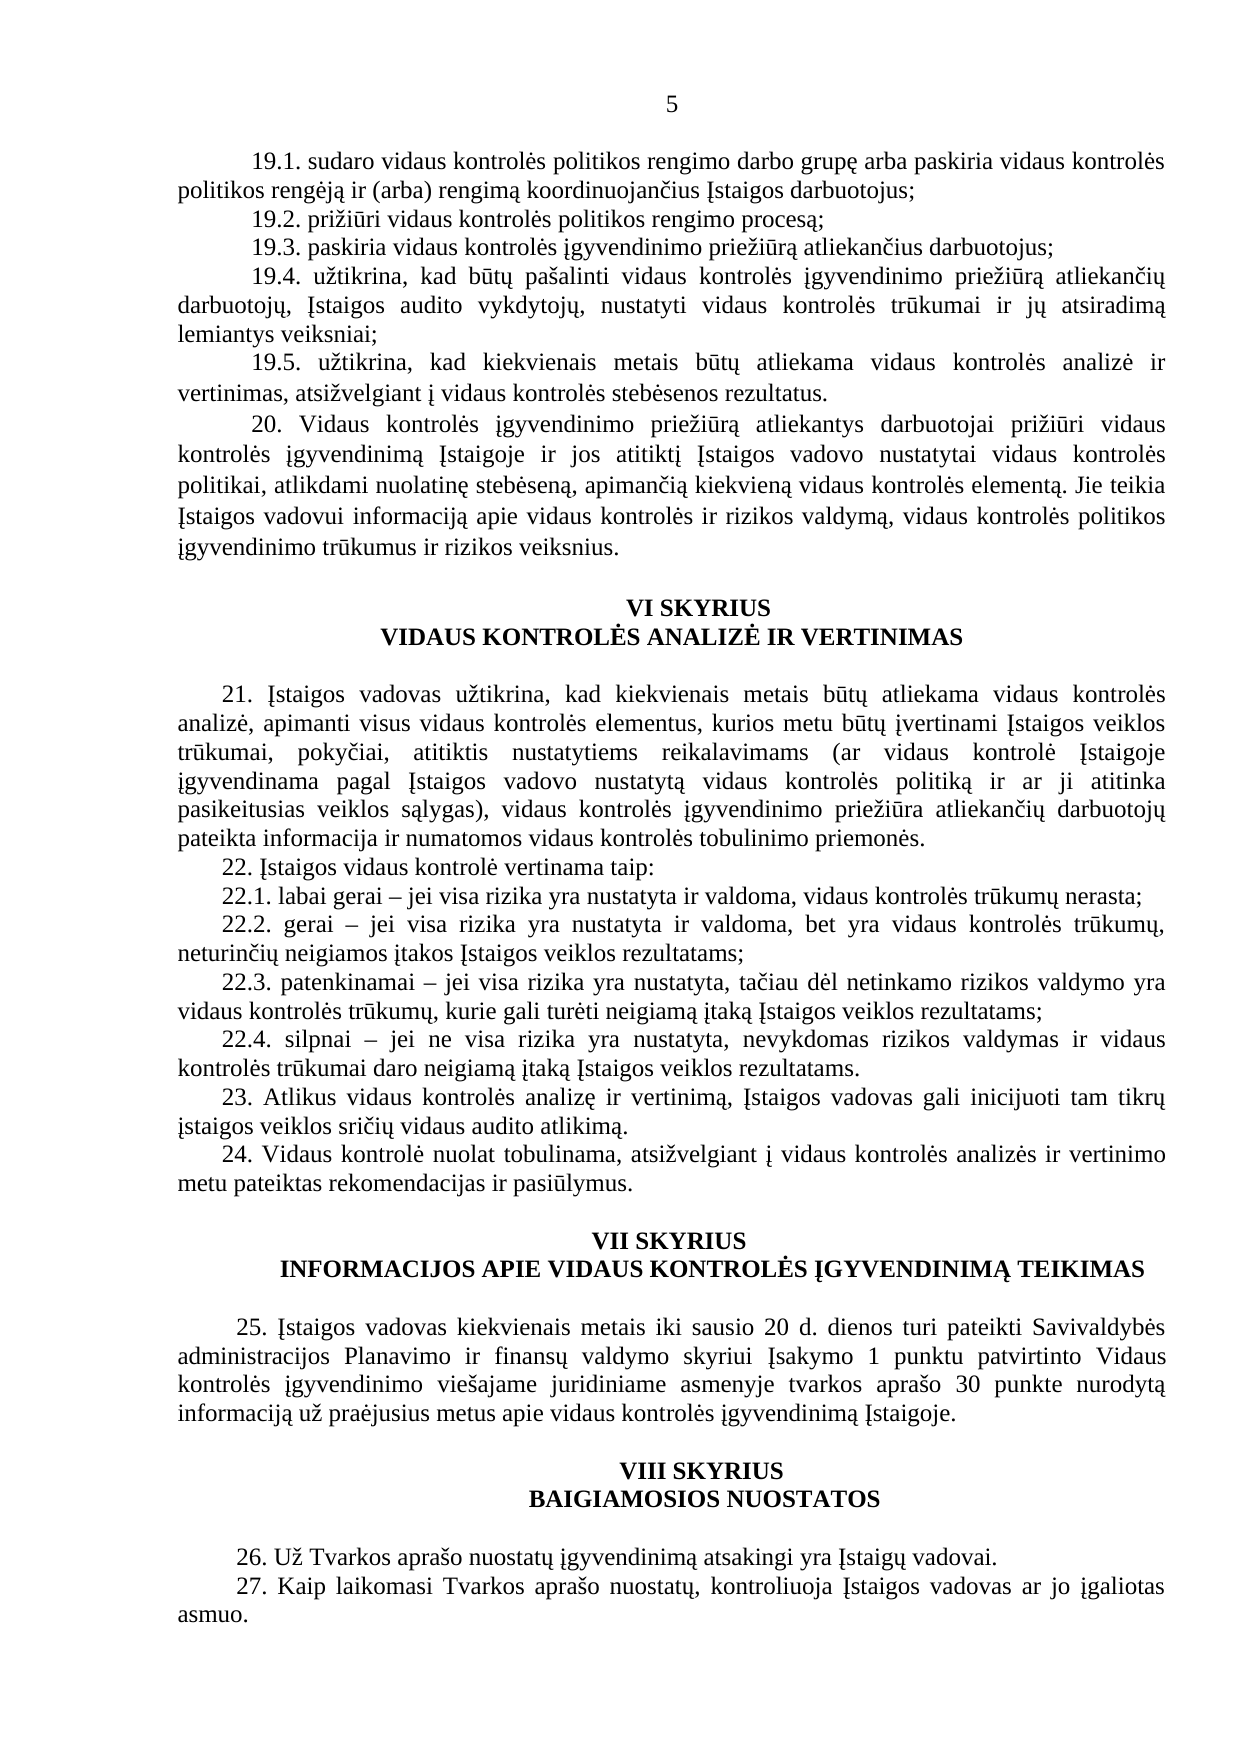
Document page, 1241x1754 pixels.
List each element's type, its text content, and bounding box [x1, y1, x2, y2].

text 25. Įstaigos vadovas kiekvienais metais iki sausio 20 d. dienos turi pateikti Savivaldybės administracijos Planavimo ir finansų valdymo skyriui Įsakymo 1 punktu patvirtinto Vidaus kontrolės įgyvendinimo viešajame juridiniame asmenyje tvarkos aprašo 30 punkte nurodytą informaciją už praėjusius metus apie vidaus kontrolės įgyvendinimą Įstaigoje. [177, 1312, 1167, 1427]
text 19.4. užtikrina, kad būtų pašalinti vidaus kontrolės įgyvendinimo priežiūrą atliekančių darbuotojų, Įstaigos audito vykdytojų, nustatyti vidaus kontrolės trūkumai ir jų atsiradimą lemiantys veiksniai; [177, 261, 1167, 347]
text 22.3. patenkinamai – jei visa rizika yra nustatyta, tačiau dėl netinkamo rizikos valdymo yra vidaus kontrolės trūkumų, kurie gali turėti neigiamą įtaką Įstaigos veiklos rezultatams; [177, 967, 1167, 1024]
text BAIGIAMOSIOS NUOSTATOS [177, 1484, 1167, 1513]
text 24. Vidaus kontrolė nuolat tobulinama, atsižvelgiant į vidaus kontrolės analizės ir vertinimo metu pateiktas rekomendacijas ir pasiūlymus. [177, 1139, 1167, 1197]
text VI SKYRIUS [177, 593, 1167, 622]
text 27. Kaip laikomasi Tvarkos aprašo nuostatų, kontroliuoja Įstaigos vadovas ar jo įgaliotas asmuo. [177, 1571, 1167, 1628]
text 19.1. sudaro vidaus kontrolės politikos rengimo darbo grupę arba paskiria vidaus kontrolės politikos rengėją ir (arba) rengimą koordinuojančius Įstaigos darbuotojus; [177, 146, 1167, 204]
text VIDAUS KONTROLĖS ANALIZĖ IR VERTINIMAS [177, 622, 1167, 651]
text 20. Vidaus kontrolės įgyvendinimo priežiūrą atliekantys darbuotojai prižiūri vidaus kontrolės įgyvendinimą Įstaigoje ir jos atitiktį Įstaigos vadovo nustatytai vidaus kontrolės politikai, atlikdami nuolatinę stebėseną, apimančią kiekvieną vidaus kontrolės elementą. Jie teikia Įstaigos vadovui informaciją apie vidaus kontrolės ir rizikos valdymą, vidaus kontrolės politikos įgyvendinimo trūkumus ir rizikos veiksnius. [177, 409, 1167, 561]
text 21. Įstaigos vadovas užtikrina, kad kiekvienais metais būtų atliekama vidaus kontrolės analizė, apimanti visus vidaus kontrolės elementus, kurios metu būtų įvertinami Įstaigos veiklos trūkumai, pokyčiai, atitiktis nustatytiems reikalavimams (ar vidaus kontrolė Įstaigoje įgyvendinama pagal Įstaigos vadovo nustatytą vidaus kontrolės politiką ir ar ji atitinka pasikeitusias veiklos sąlygas), vidaus kontrolės įgyvendinimo priežiūra atliekančių darbuotojų pateikta informacija ir numatomos vidaus kontrolės tobulinimo priemonės. [177, 679, 1167, 852]
text 19.5. užtikrina, kad kiekvienais metais būtų atliekama vidaus kontrolės analizė ir vertinimas, atsižvelgiant į vidaus kontrolės stebėsenos rezultatus. [177, 347, 1167, 407]
text VII SKYRIUS [177, 1226, 1167, 1254]
text 22.1. labai gerai – jei visa rizika yra nustatyta ir valdoma, vidaus kontrolės trūkumų nerasta; [177, 881, 1167, 909]
text 22. Įstaigos vidaus kontrolė vertinama taip: [177, 852, 1167, 881]
text 19.2. prižiūri vidaus kontrolės politikos rengimo procesą; [177, 204, 1167, 232]
text 22.2. gerai – jei visa rizika yra nustatyta ir valdoma, bet yra vidaus kontrolės trūkumų, neturinčių neigiamos įtakos Įstaigos veiklos rezultatams; [177, 909, 1167, 967]
text 19.3. paskiria vidaus kontrolės įgyvendinimo priežiūrą atliekančius darbuotojus; [177, 232, 1167, 261]
text 22.4. silpnai – jei ne visa rizika yra nustatyta, nevykdomas rizikos valdymas ir vidaus kontrolės trūkumai daro neigiamą įtaką Įstaigos veiklos rezultatams. [177, 1024, 1167, 1082]
text 26. Už Tvarkos aprašo nuostatų įgyvendinimą atsakingi yra Įstaigų vadovai. [177, 1542, 1167, 1571]
text 23. Atlikus vidaus kontrolės analizę ir vertinimą, Įstaigos vadovas gali inicijuoti tam tikrų įstaigos veiklos sričių vidaus audito atlikimą. [177, 1082, 1167, 1139]
text VIII SKYRIUS [177, 1456, 1167, 1484]
text INFORMACIJOS APIE VIDAUS KONTROLĖS ĮGYVENDINIMĄ TEIKIMAS [177, 1254, 1167, 1283]
